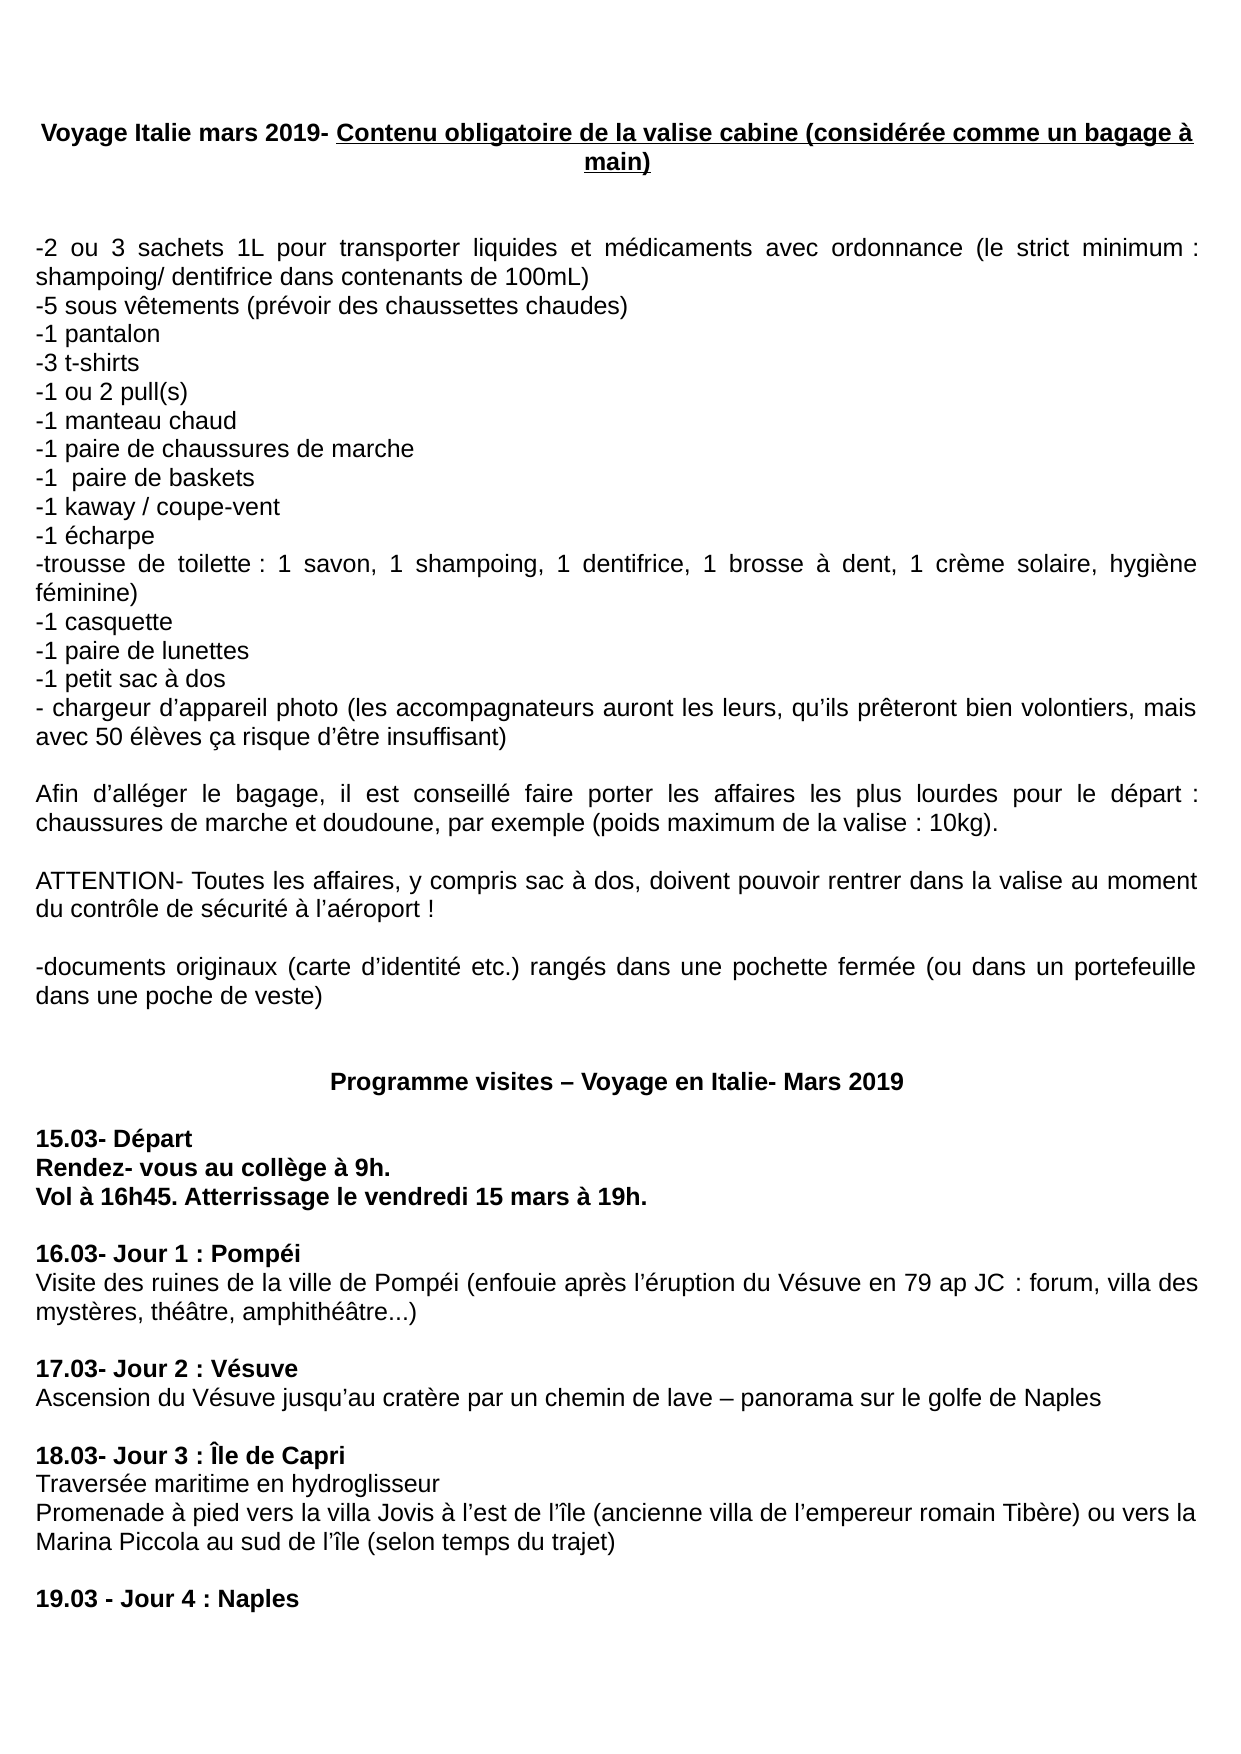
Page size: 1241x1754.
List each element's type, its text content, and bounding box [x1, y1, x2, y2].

text -documents originaux (carte d’identité etc.) rangés dans une pochette fermée (ou dans un portefeuille dans une poche de veste) [35, 952, 1199, 1009]
text -1 petit sac à dos [35, 664, 1199, 693]
text 18.03- Jour 3 : Île de Capri [35, 1441, 1199, 1469]
text -1 écharpe [35, 521, 1199, 549]
text Vol à 16h45. Atterrissage le vendredi 15 mars à 19h. [35, 1182, 1199, 1211]
text - chargeur d’appareil photo (les accompagnateurs auront les leurs, qu’ils prêteront bien volontiers, mais avec 50 élèves ça risque d’être insuffisant) [35, 693, 1199, 751]
text -trousse de toilette : 1 savon, 1 shampoing, 1 dentifrice, 1 brosse à dent, 1 crème solaire, hygiène féminine) [35, 549, 1199, 607]
text -5 sous vêtements (prévoir des chaussettes chaudes) [35, 291, 1199, 319]
text -1 paire de baskets [35, 463, 1199, 492]
text Promenade à pied vers la villa Jovis à l’est de l’île (ancienne villa de l’empereur romain Tibère) ou vers la Marina Piccola au sud de l’île (selon temps du trajet) [35, 1498, 1199, 1556]
text 16.03- Jour 1 : Pompéi [35, 1239, 1199, 1268]
text -1 paire de chaussures de marche [35, 434, 1199, 463]
text Programme visites – Voyage en Italie- Mars 2019 [35, 1067, 1199, 1096]
text -1 manteau chaud [35, 406, 1199, 434]
text 17.03- Jour 2 : Vésuve [35, 1354, 1199, 1383]
text ATTENTION- Toutes les affaires, y compris sac à dos, doivent pouvoir rentrer dans la valise au moment du contrôle de sécurité à l’aéroport ! [35, 866, 1199, 923]
text -3 t-shirts [35, 348, 1199, 377]
text -1 paire de lunettes [35, 636, 1199, 664]
text -1 kaway / coupe-vent [35, 492, 1199, 521]
text Ascension du Vésuve jusqu’au cratère par un chemin de lave – panorama sur le golfe de Naples [35, 1383, 1199, 1412]
text -1 pantalon [35, 319, 1199, 348]
text Visite des ruines de la ville de Pompéi (enfouie après l’éruption du Vésuve en 79 ap JC : forum, villa des mystères, théâtre, amphithéâtre...) [35, 1268, 1199, 1326]
text -1 ou 2 pull(s) [35, 377, 1199, 406]
text Rendez- vous au collège à 9h. [35, 1153, 1199, 1182]
text 19.03 - Jour 4 : Naples [35, 1584, 1199, 1613]
text -1 casquette [35, 607, 1199, 636]
text 15.03- Départ [35, 1124, 1199, 1153]
text -2 ou 3 sachets 1L pour transporter liquides et médicaments avec ordonnance (le strict minimum : shampoing/ dentifrice dans contenants de 100mL) [35, 233, 1199, 291]
text Traversée maritime en hydroglisseur [35, 1469, 1199, 1498]
text Afin d’alléger le bagage, il est conseillé faire porter les affaires les plus lourdes pour le départ : chaussures de marche et doudoune, par exemple (poids maximum de la valise : 10kg). [35, 779, 1199, 837]
text Voyage Italie mars 2019- Contenu obligatoire de la valise cabine (considérée comme un bagage à main) [35, 118, 1199, 176]
